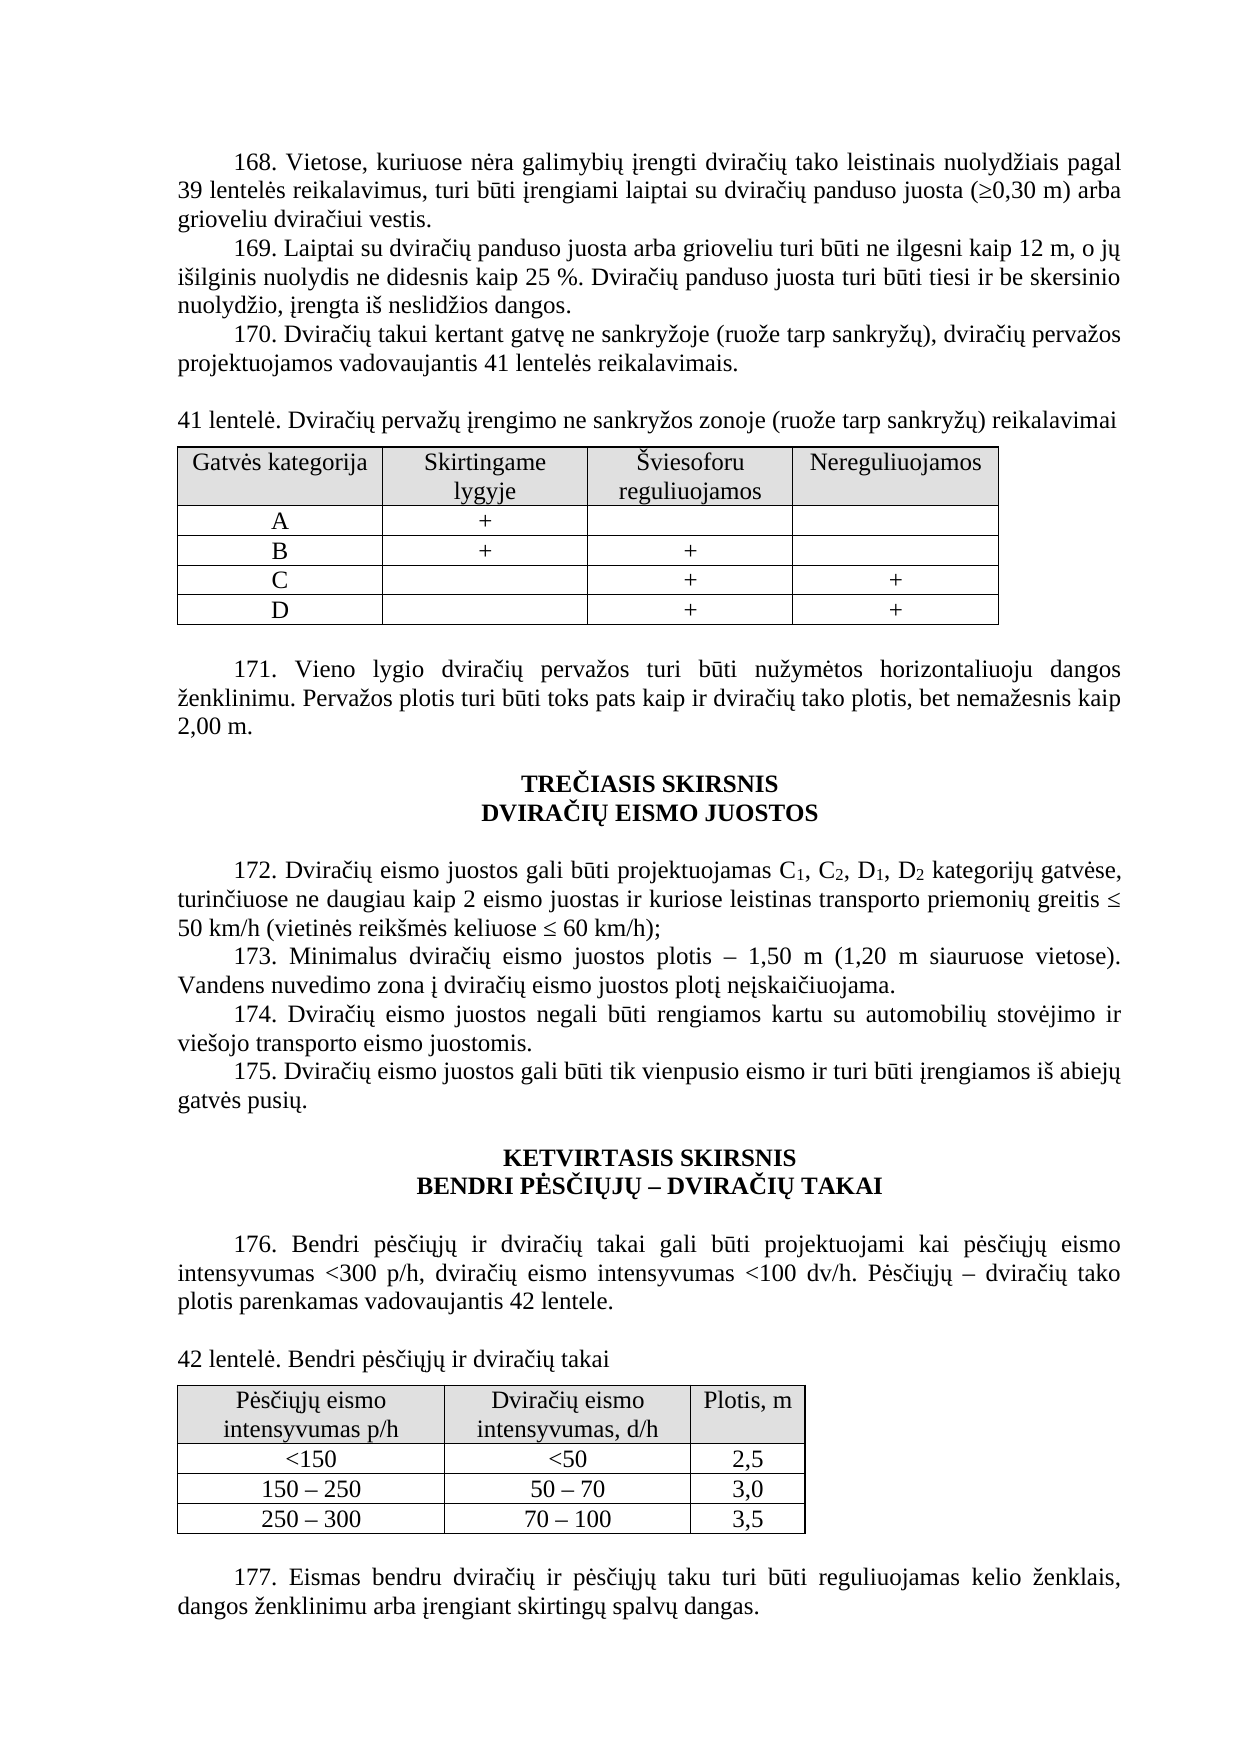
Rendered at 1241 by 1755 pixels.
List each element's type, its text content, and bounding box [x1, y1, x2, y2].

text 173. Minimalus dviračių eismo juostos plotis – 1,50 m (1,20 m siauruose vietose). Vandens nuvedimo zona į dviračių eismo juostos plotį neįskaičiuojama. [177, 941, 1122, 999]
text 169. Laiptai su dviračių panduso juosta arba grioveliu turi būti ne ilgesni kaip 12 m, o jų išilginis nuolydis ne didesnis kaip 25 %. Dviračių panduso juosta turi būti tiesi ir be skersinio nuolydžio, įrengta iš neslidžios dangos. [177, 233, 1122, 319]
table_cell + [383, 506, 587, 535]
table_cell + [588, 595, 792, 624]
text 42 lentelė. Bendri pėsčiųjų ir dviračių takai [177, 1344, 1122, 1373]
table_cell B [178, 536, 382, 564]
text BENDRI PĖSČIŲJŲ – DVIRAČIŲ TAKAI [177, 1171, 1122, 1200]
text 170. Dviračių takui kertant gatvę ne sankryžoje (ruože tarp sankryžų), dviračių pervažos projektuojamos vadovaujantis 41 lentelės reikalavimais. [177, 319, 1122, 377]
text 41 lentelė. Dviračių pervažų įrengimo ne sankryžos zonoje (ruože tarp sankryžų) reikalavimai [177, 406, 1122, 434]
text KETVIRTASIS SKIRSNIS [177, 1143, 1122, 1171]
text 175. Dviračių eismo juostos gali būti tik vienpusio eismo ir turi būti įrengiamos iš abiejų gatvės pusių. [177, 1056, 1122, 1114]
table_header Pėsčiųjų eismo intensyvumas p/h [178, 1386, 444, 1443]
table_header Plotis, m [691, 1386, 804, 1443]
text 174. Dviračių eismo juostos negali būti rengiamos kartu su automobilių stovėjimo ir viešojo transporto eismo juostomis. [177, 999, 1122, 1056]
table_cell D [178, 595, 382, 624]
table_cell 2,5 [691, 1444, 804, 1473]
table_cell 70 – 100 [445, 1504, 690, 1532]
table_cell [383, 566, 587, 594]
text 177. Eismas bendru dviračių ir pėsčiųjų taku turi būti reguliuojamas kelio ženklais, dangos ženklinimu arba įrengiant skirtingų spalvų dangas. [177, 1562, 1122, 1620]
text 171. Vieno lygio dviračių pervažos turi būti nužymėtos horizontaliuoju dangos ženklinimu. Pervažos plotis turi būti toks pats kaip ir dviračių tako plotis, bet nemažesnis kaip 2,00 m. [177, 654, 1122, 740]
table_cell <150 [178, 1444, 444, 1473]
table_header Dviračių eismo intensyvumas, d/h [445, 1386, 690, 1443]
text 172. Dviračių eismo juostos gali būti projektuojamas C1, C2, D1, D2 kategorijų gatvėse, turinčiuose ne daugiau kaip 2 eismo juostas ir kuriose leistinas transporto priemonių greitis ≤ 50 km/h (vietinės reikšmės keliuose ≤ 60 km/h); [177, 855, 1122, 941]
table_cell [793, 536, 998, 564]
table_cell [383, 595, 587, 624]
table_cell 150 – 250 [178, 1474, 444, 1503]
table_cell + [793, 566, 998, 594]
table_header Šviesoforu reguliuojamos [588, 448, 792, 505]
table_cell + [588, 536, 792, 564]
text DVIRAČIŲ EISMO JUOSTOS [177, 798, 1122, 826]
table_cell C [178, 566, 382, 594]
table_header Skirtingame lygyje [383, 448, 587, 505]
table_cell 3,5 [691, 1504, 804, 1532]
table_cell 50 – 70 [445, 1474, 690, 1503]
table_cell + [793, 595, 998, 624]
table_cell A [178, 506, 382, 535]
table_cell <50 [445, 1444, 690, 1473]
table_cell + [383, 536, 587, 564]
text TREČIASIS SKIRSNIS [177, 769, 1122, 798]
table_cell 250 – 300 [178, 1504, 444, 1532]
text 168. Vietose, kuriuose nėra galimybių įrengti dviračių tako leistinais nuolydžiais pagal 39 lentelės reikalavimus, turi būti įrengiami laiptai su dviračių panduso juosta (≥0,30 m) arba grioveliu dviračiui vestis. [177, 147, 1122, 233]
table_cell [793, 506, 998, 535]
table_header Gatvės kategorija [178, 448, 382, 505]
table_cell + [588, 566, 792, 594]
table_header Nereguliuojamos [793, 448, 998, 505]
table_cell 3,0 [691, 1474, 804, 1503]
text 176. Bendri pėsčiųjų ir dviračių takai gali būti projektuojami kai pėsčiųjų eismo intensyvumas <300 p/h, dviračių eismo intensyvumas <100 dv/h. Pėsčiųjų – dviračių tako plotis parenkamas vadovaujantis 42 lentele. [177, 1229, 1122, 1315]
table_cell [588, 506, 792, 535]
